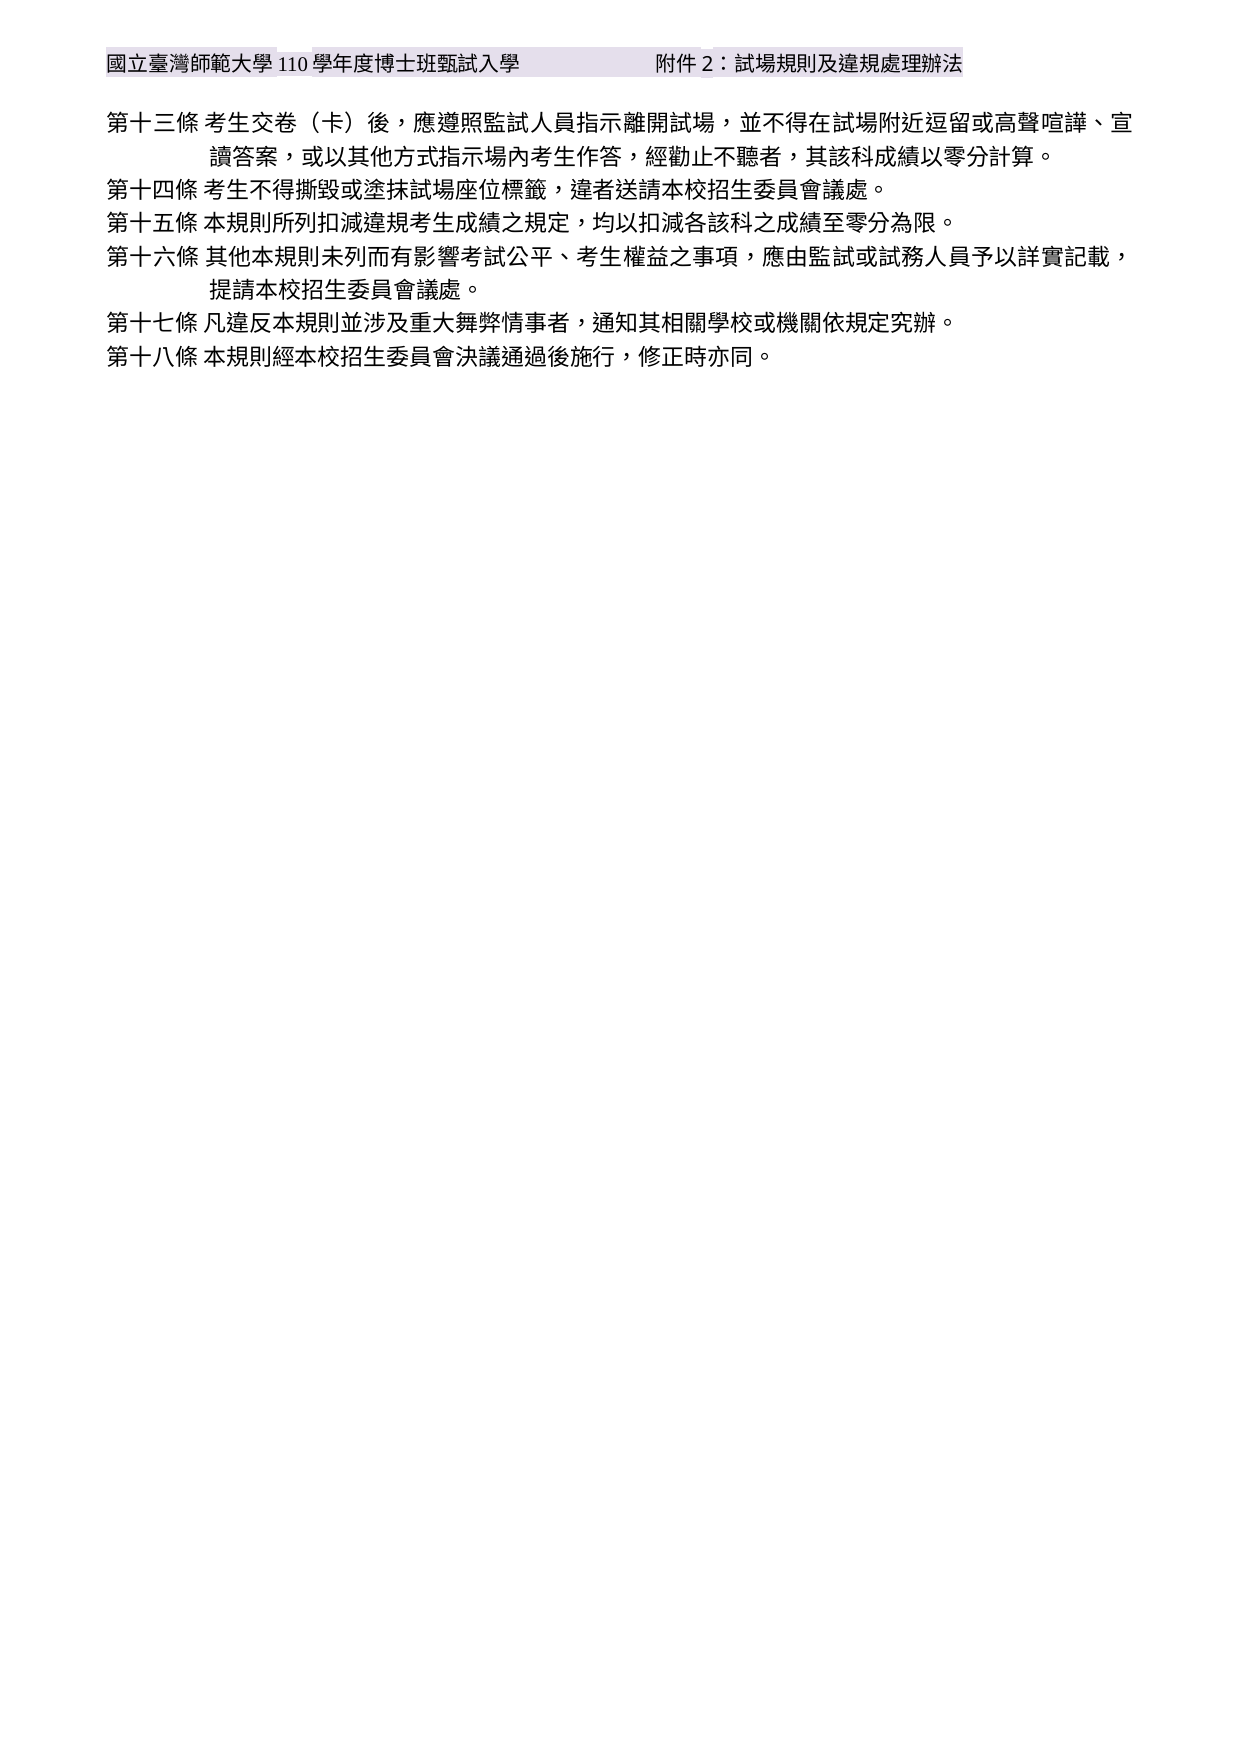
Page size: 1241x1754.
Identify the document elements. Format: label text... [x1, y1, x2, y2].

text 第十五條 本規則所列扣減違規考生成績之規定，均以扣減各該科之成績至零分為限。 [106, 205, 1134, 238]
text 第十六條 其他本規則未列而有影響考試公平、考生權益之事項，應由監試或試務人員予以詳實記載，提請本校招生委員會議處。 [106, 238, 1134, 305]
text 第十三條 考生交卷（卡）後，應遵照監試人員指示離開試場，並不得在試場附近逗留或高聲喧譁、宣讀答案，或以其他方式指示場內考生作答，經勸止不聽者，其該科成績以零分計算。 [106, 105, 1134, 172]
text 第十四條 考生不得撕毀或塗抹試場座位標籤，違者送請本校招生委員會議處。 [106, 172, 1134, 205]
text 第十八條 本規則經本校招生委員會決議通過後施行，修正時亦同。 [106, 338, 1134, 372]
text 第十七條 凡違反本規則並涉及重大舞弊情事者，通知其相關學校或機關依規定究辦。 [106, 305, 1134, 338]
